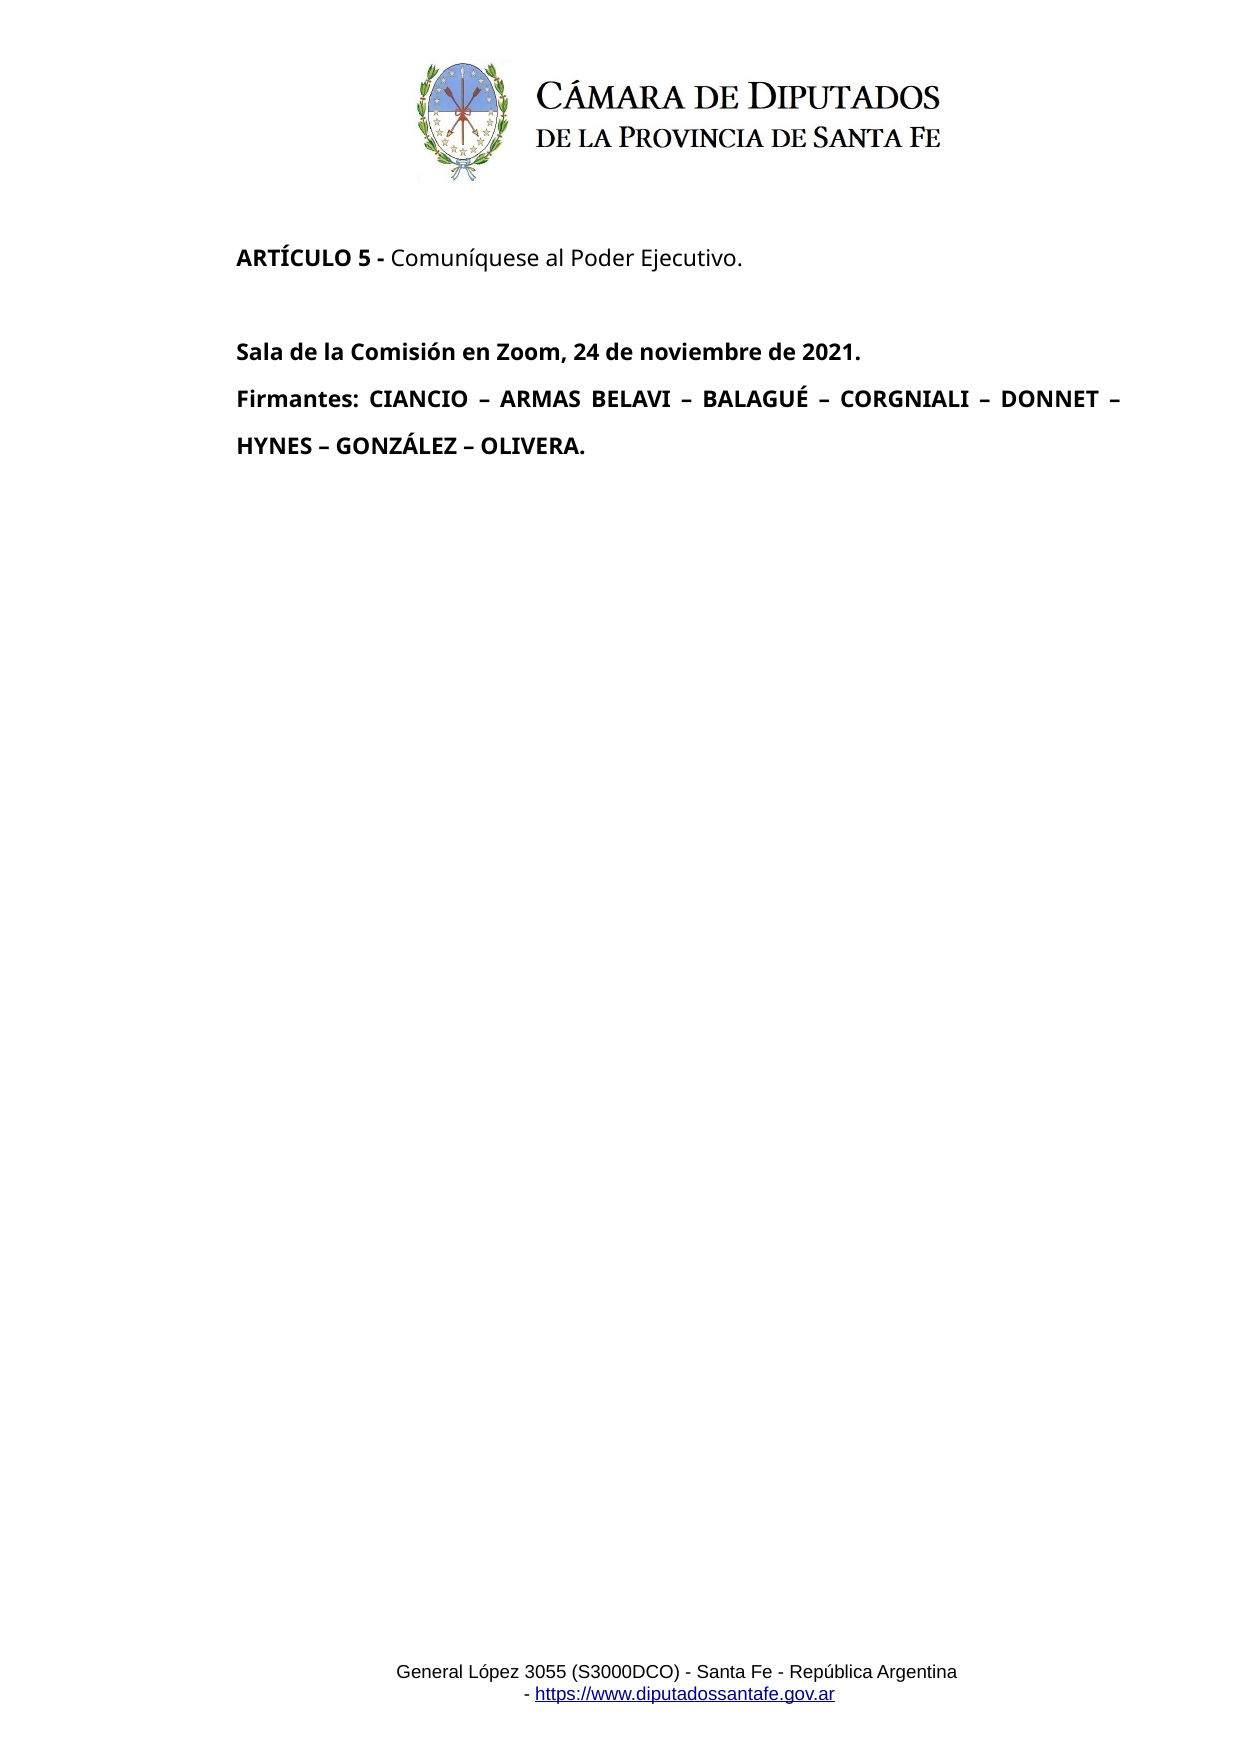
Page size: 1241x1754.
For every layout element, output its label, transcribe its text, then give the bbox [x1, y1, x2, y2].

list Comuníquese al Poder Ejecutivo. [236, 242, 1122, 273]
picture [413, 59, 945, 183]
text Sala de la Comisión en Zoom, 24 de noviembre de 2021. [236, 336, 1122, 367]
text Firmantes: CIANCIO – ARMAS BELAVI – BALAGUÉ – CORGNIALI – DONNET – HYNES – GONZÁLEZ – OLIVERA. [236, 383, 1122, 461]
